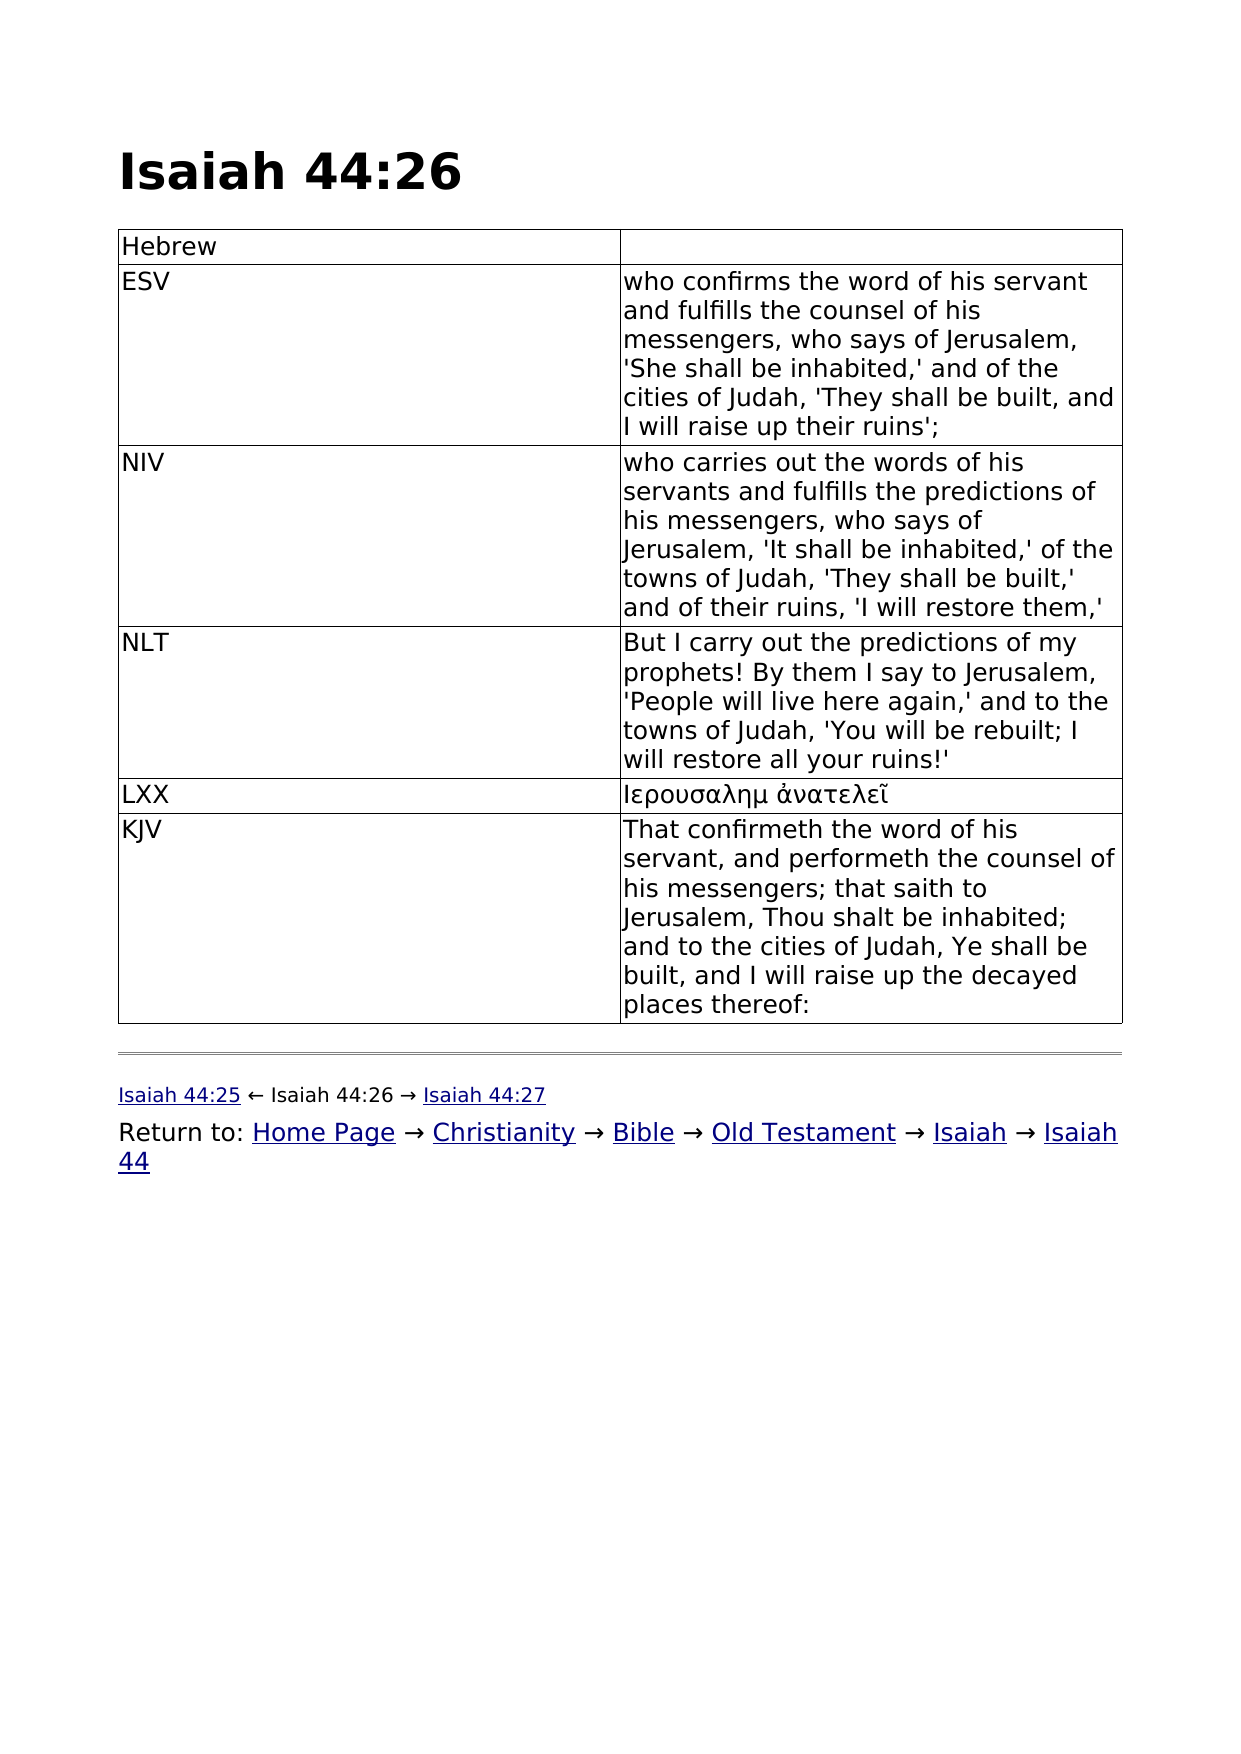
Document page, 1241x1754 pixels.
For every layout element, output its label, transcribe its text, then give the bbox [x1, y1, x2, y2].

table_cell That confirmeth the word of his servant, and performeth the counsel of his messengers; that saith to Jerusalem, Thou shalt be inhabited; and to the cities of Judah, Ye shall be built, and I will raise up the decayed places thereof: [621, 814, 1122, 1023]
table_cell But I carry out the predictions of my prophets! By them I say to Jerusalem, 'People will live here again,' and to the towns of Judah, 'You will be rebuilt; I will restore all your ruins!' [621, 627, 1122, 777]
text Isaiah 44:25 ← Isaiah 44:26 → Isaiah 44:27 [118, 1084, 1122, 1118]
table_header Hebrew [119, 230, 620, 264]
table_cell NIV [119, 446, 620, 626]
table_cell who confirms the word of his servant and fulfills the counsel of his messengers, who says of Jerusalem, 'She shall be inhabited,' and of the cities of Judah, 'They shall be built, and I will raise up their ruins'; [621, 265, 1122, 445]
table_cell LXX [119, 779, 620, 812]
table_cell ESV [119, 265, 620, 445]
table_cell NLT [119, 627, 620, 777]
subtitle Isaiah 44:26 [118, 143, 1122, 201]
table_cell KJV [119, 814, 620, 1023]
table_header [621, 230, 1122, 264]
table_cell Ιερουσαλημ ἀνατελεῖ [621, 779, 1122, 812]
text Return to: Home Page → Christianity → Bible → Old Testament → Isaiah → Isaiah 44 [118, 1118, 1122, 1176]
table_cell who carries out the words of his servants and fulfills the predictions of his messengers, who says of Jerusalem, 'It shall be inhabited,' of the towns of Judah, 'They shall be built,' and of their ruins, 'I will restore them,' [621, 446, 1122, 626]
